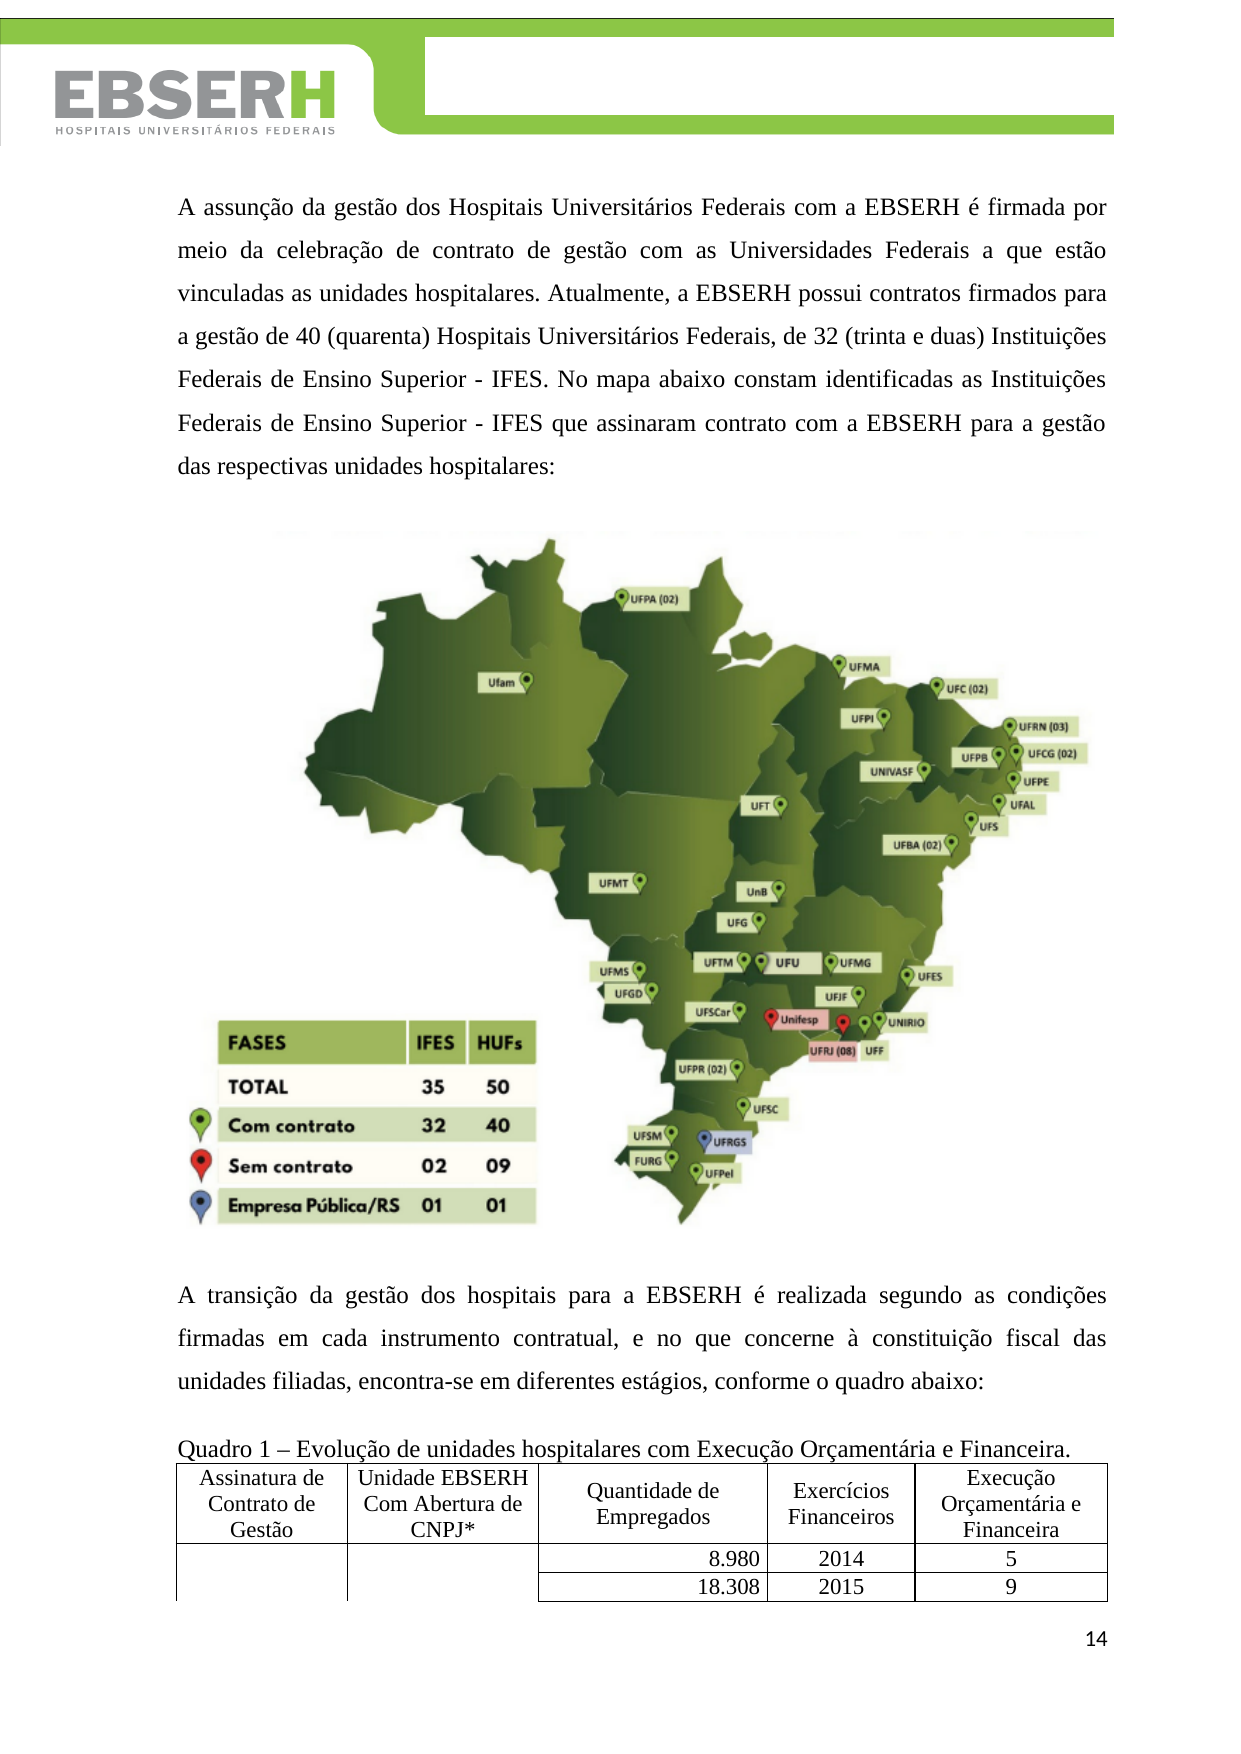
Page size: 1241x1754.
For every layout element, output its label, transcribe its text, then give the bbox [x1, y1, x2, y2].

table_cell 8.980 [539, 1544, 767, 1572]
table_cell 18.308 [539, 1573, 767, 1601]
table_cell 9 [916, 1573, 1107, 1601]
table_cell [348, 1544, 538, 1601]
text Quadro 1 – Evolução de unidades hospitalares com Execução Orçamentária e Financeira. [177, 1434, 1107, 1463]
table_cell [177, 1544, 347, 1601]
table_cell 2015 [768, 1573, 914, 1601]
table_header Unidade EBSERH Com Abertura de CNPJ* [348, 1464, 538, 1543]
text A assunção da gestão dos Hospitais Universitários Federais com a EBSERH é firmada por meio da celebração de contrato de gestão com as Universidades Federais a que estão vinculadas as unidades hospitalares. Atualmente, a EBSERH possui contratos firmados para a gestão de 40 (quarenta) Hospitais Universitários Federais, de 32 (trinta e duas) Instituições Federais de Ensino Superior - IFES. No mapa abaixo constam identificadas as Instituições Federais de Ensino Superior - IFES que assinaram contrato com a EBSERH para a gestão das respectivas unidades hospitalares: [177, 192, 1107, 479]
table_header Execução Orçamentária e Financeira [916, 1464, 1107, 1543]
table_cell 2014 [768, 1544, 914, 1572]
table_header Exercícios Financeiros [768, 1464, 914, 1543]
text A transição da gestão dos hospitais para a EBSERH é realizada segundo as condições firmadas em cada instrumento contratual, e no que concerne à constituição fiscal das unidades filiadas, encontra-se em diferentes estágios, conforme o quadro abaixo: [177, 1280, 1107, 1395]
table_header Quantidade de Empregados [539, 1464, 767, 1543]
table_cell 5 [916, 1544, 1107, 1572]
table_header Assinatura de Contrato de Gestão [177, 1464, 347, 1543]
